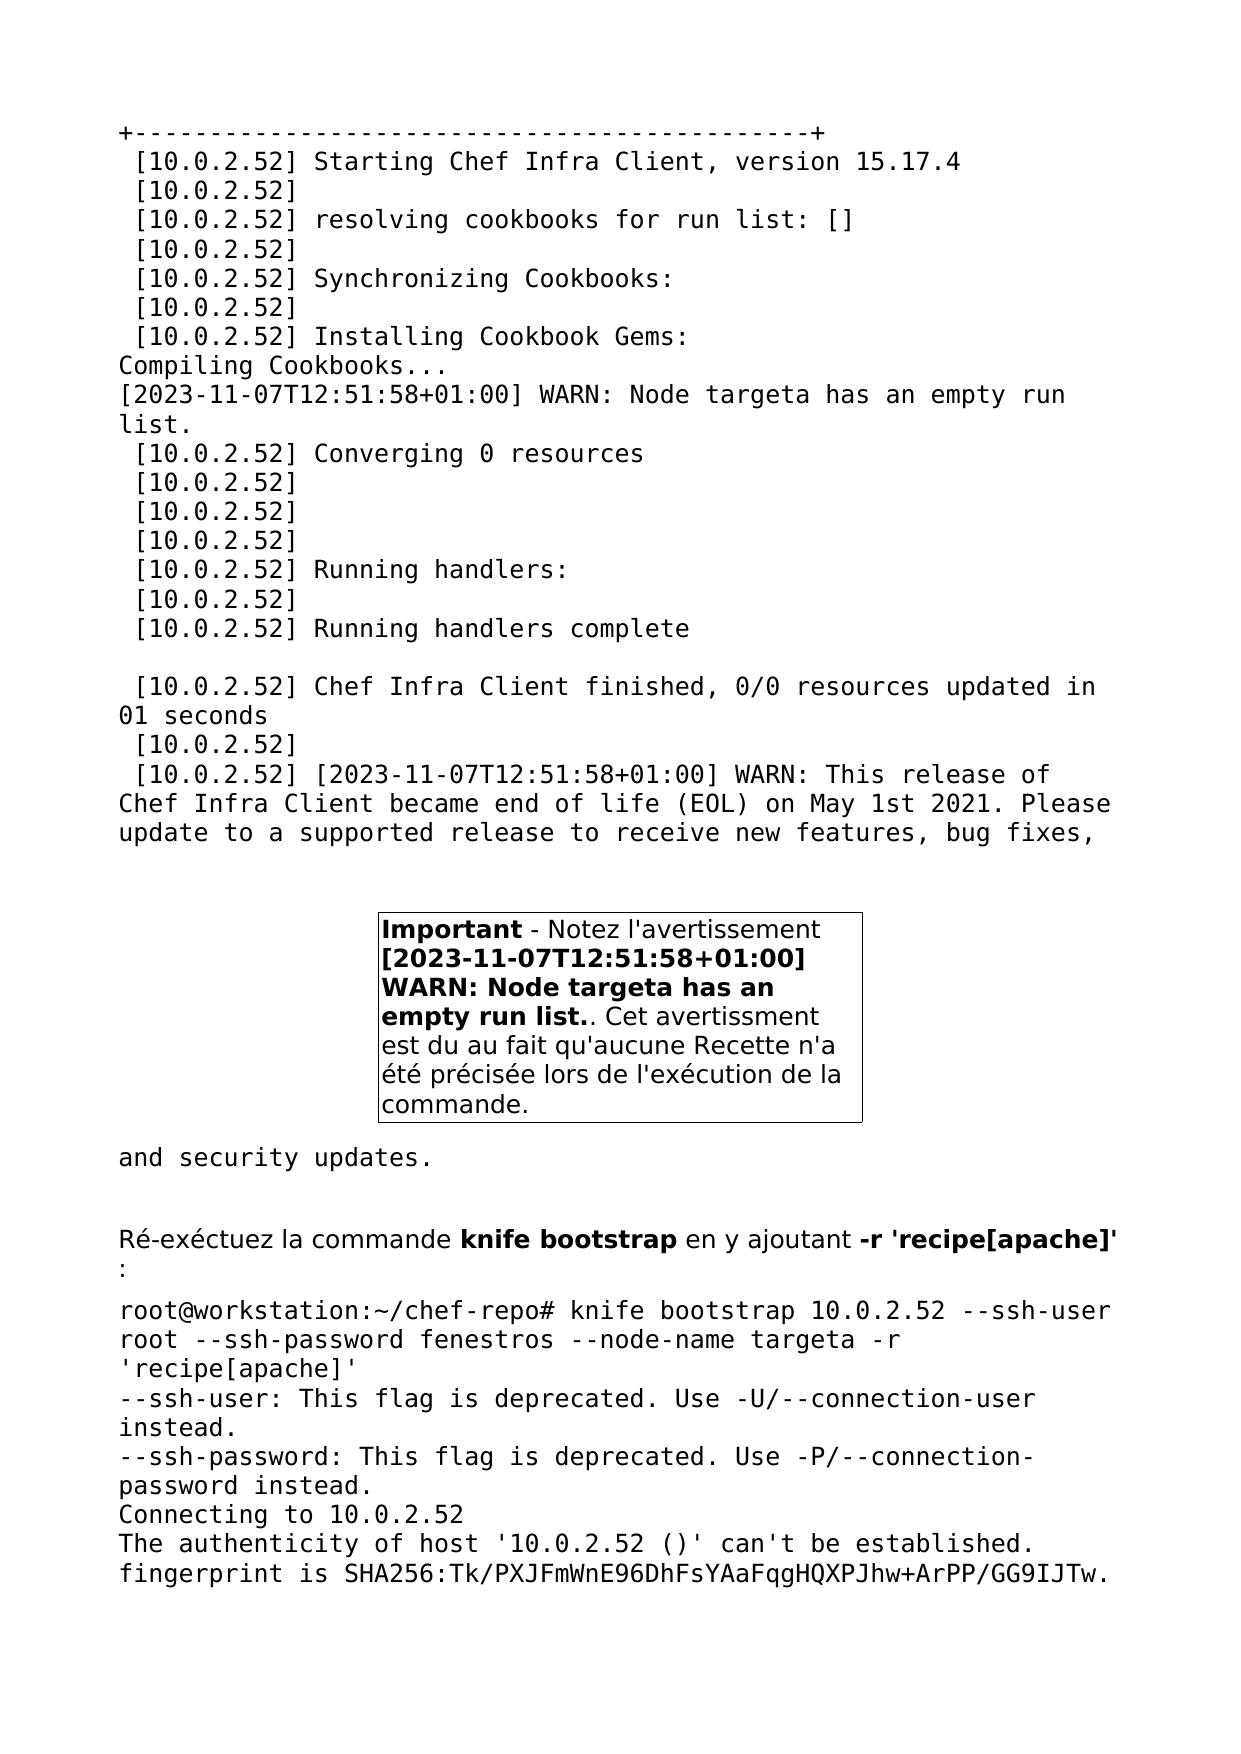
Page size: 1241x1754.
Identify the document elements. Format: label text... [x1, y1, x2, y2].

text Ré-exéctuez la commande knife bootstrap en y ajoutant -r 'recipe[apache]' : [118, 1225, 1122, 1284]
text +---------------------------------------------+ [10.0.2.52] Starting Chef Infra Client, version 15.17.4 [10.0.2.52] [10.0.2.52] resolving cookbooks for run list: [] [10.0.2.52] [10.0.2.52] Synchronizing Cookbooks: [10.0.2.52] [10.0.2.52] Installing Cookbook Gems: Compiling Cookbooks... [2023-11-07T12:51:58+01:00] WARN: Node targeta has an empty run list. [10.0.2.52] Converging 0 resources [10.0.2.52] [10.0.2.52] [10.0.2.52] [10.0.2.52] Running handlers: [10.0.2.52] [10.0.2.52] Running handlers complete [10.0.2.52] Chef Infra Client finished, 0/0 resources updated in 01 seconds [10.0.2.52] [10.0.2.52] [2023-11-07T12:51:58+01:00] WARN: This release of Chef Infra Client became end of life (EOL) on May 1st 2021. Please update to a supported release to receive new features, bug fixes, and security updates. [118, 118, 1122, 1172]
table_header Important - Notez l'avertissement [2023-11-07T12:51:58+01:00] WARN: Node targeta has an empty run list.. Cet avertissment est du au fait qu'aucune Recette n'a été précisée lors de l'exécution de la commande. [379, 913, 862, 1122]
text root@workstation:~/chef-repo# knife bootstrap 10.0.2.52 --ssh-user root --ssh-password fenestros --node-name targeta -r 'recipe[apache]' --ssh-user: This flag is deprecated. Use -U/--connection-user instead. --ssh-password: This flag is deprecated. Use -P/--connection-password instead. Connecting to 10.0.2.52 The authenticity of host '10.0.2.52 ()' can't be established. fingerprint is SHA256:Tk/PXJFmWnE96DhFsYAaFqgHQXPJhw+ArPP/GG9IJTw. [118, 1296, 1122, 1617]
